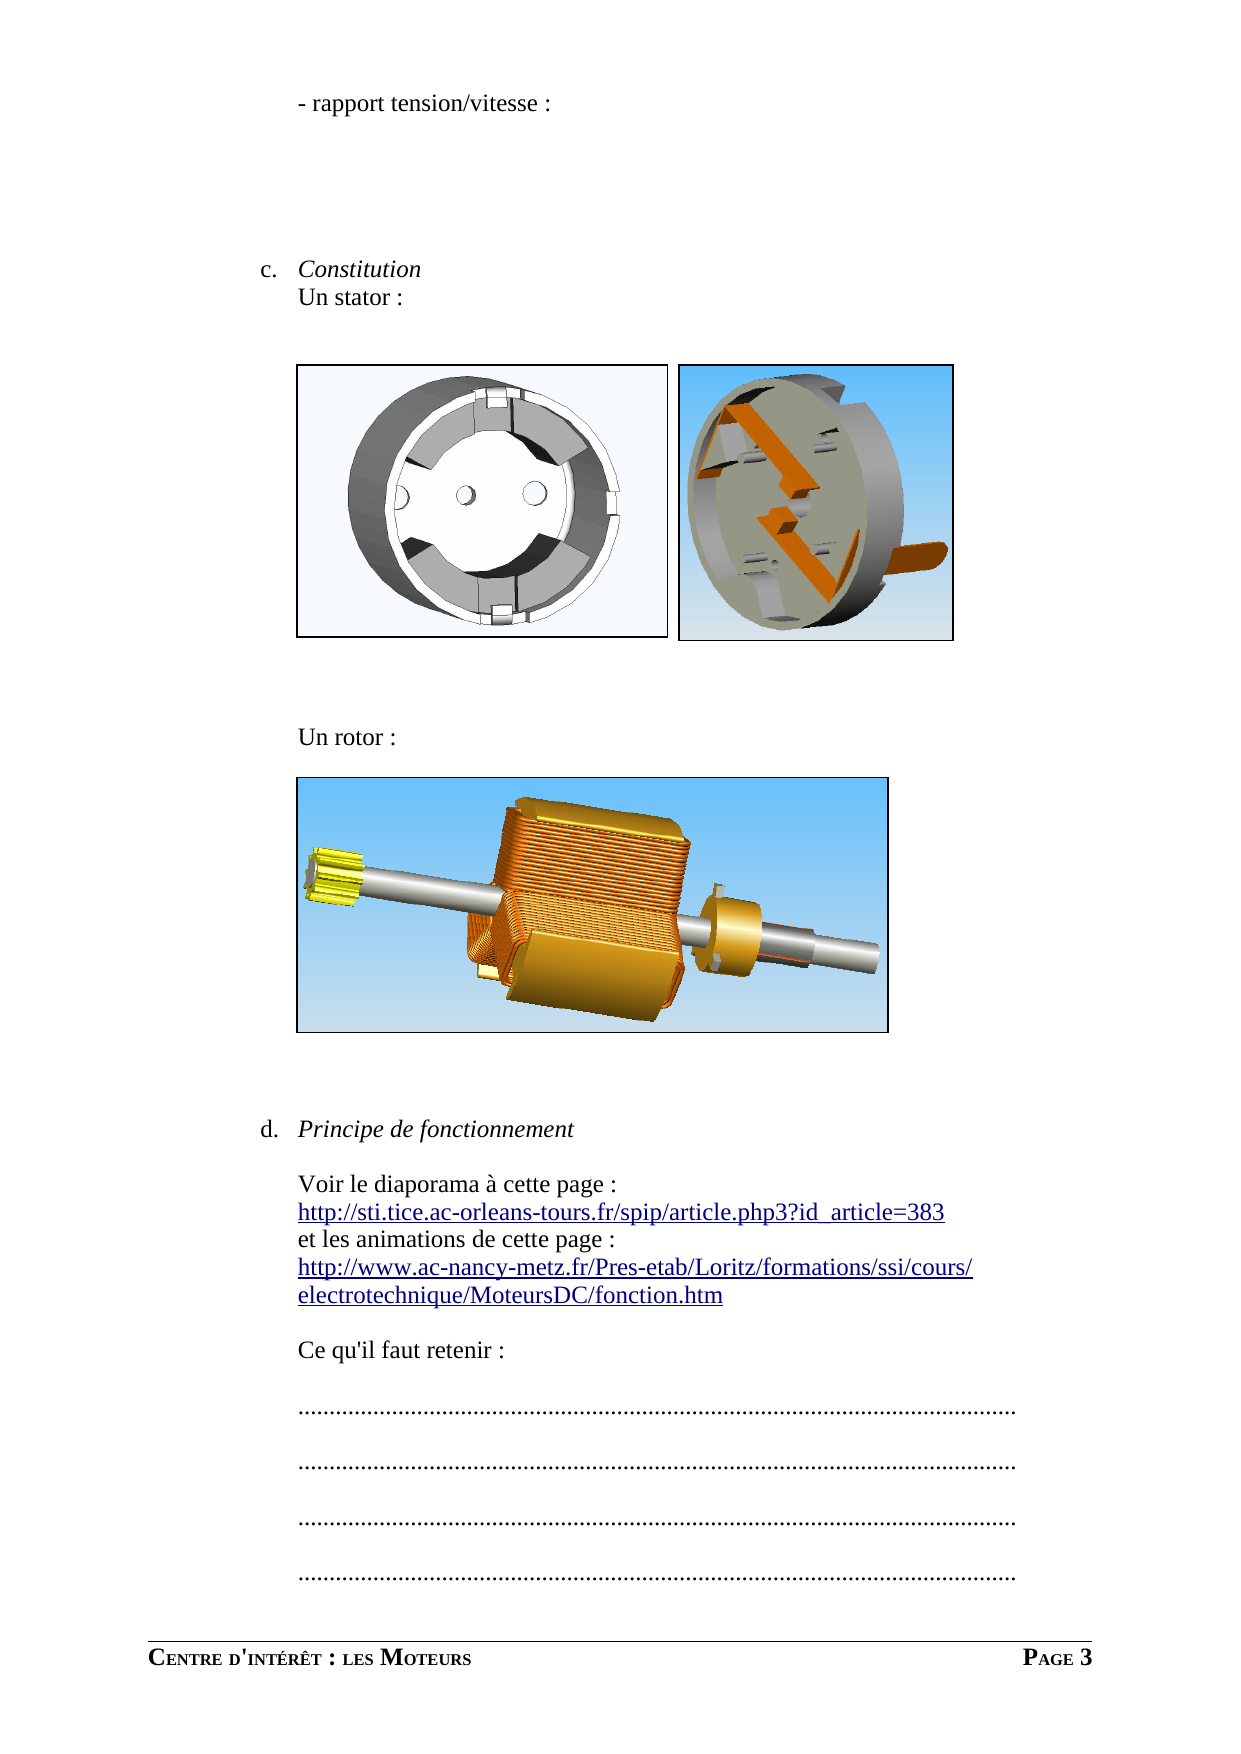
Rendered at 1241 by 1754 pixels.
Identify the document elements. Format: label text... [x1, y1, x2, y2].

picture [680, 366, 952, 640]
list http://www.ac-nancy-metz.fr/Pres-etab/Loritz/formations/ssi/cours/electrotechnique/MoteursDC/fonction.htm Ce qu'il faut retenir : ................................................................................................................... ................................................................................................................... ................................................................................................................... ................................................................................................................... [260, 1253, 1092, 1613]
list - rapport tension/vitesse : [260, 89, 1092, 255]
picture [298, 366, 667, 636]
picture [298, 778, 887, 1032]
list Principe de fonctionnement Voir le diaporama à cette page : http://sti.tice.ac-orleans-tours.fr/spip/article.php3?id_article=383 et les animations de cette page : [260, 1115, 1092, 1253]
list Constitution Un stator : Un rotor : [260, 255, 1092, 1115]
